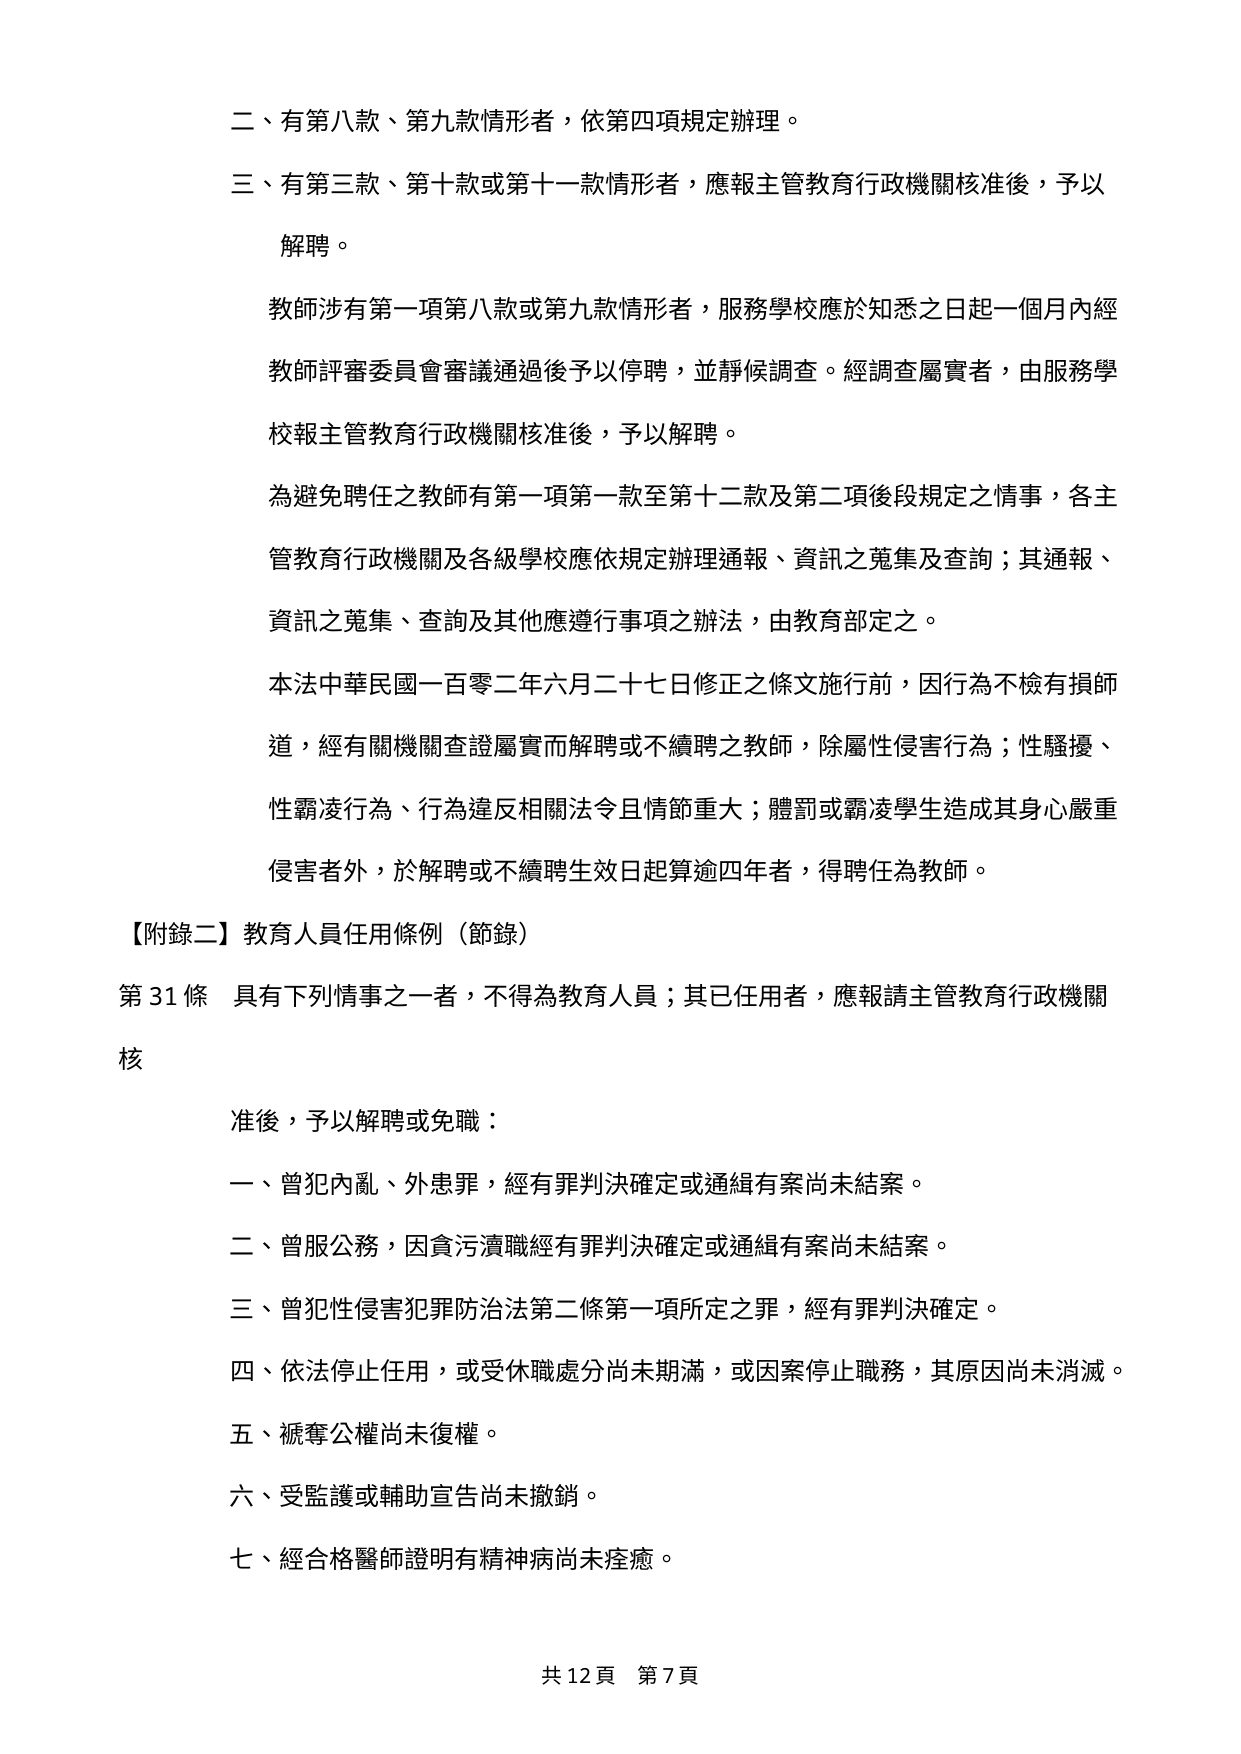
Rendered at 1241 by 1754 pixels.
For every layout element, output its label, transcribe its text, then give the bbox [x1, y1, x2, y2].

text 一、曾犯內亂、外患罪，經有罪判決確定或通緝有案尚未結案。 [118, 1141, 1122, 1203]
text 准後，予以解聘或免職： [118, 1078, 1122, 1141]
text 本法中華民國一百零二年六月二十七日修正之條文施行前，因行為不檢有損師道，經有關機關查證屬實而解聘或不續聘之教師，除屬性侵害行為；性騷擾、性霸凌行為、行為違反相關法令且情節重大；體罰或霸凌學生造成其身心嚴重侵害者外，於解聘或不續聘生效日起算逾四年者，得聘任為教師。 [268, 641, 1122, 891]
text 三、曾犯性侵害犯罪防治法第二條第一項所定之罪，經有罪判決確定。 [118, 1266, 1122, 1328]
text 四、依法停止任用，或受休職處分尚未期滿，或因案停止職務，其原因尚未消滅。 [231, 1328, 1122, 1391]
text 二、有第八款、第九款情形者，依第四項規定辦理。 [118, 78, 1122, 141]
text 六、受監護或輔助宣告尚未撤銷。 [118, 1453, 1122, 1516]
text 二、曾服公務，因貪污瀆職經有罪判決確定或通緝有案尚未結案。 [118, 1203, 1122, 1266]
text 第31條 具有下列情事之一者，不得為教育人員；其已任用者，應報請主管教育行政機關核 [118, 953, 1122, 1078]
text 【附錄二】教育人員任用條例（節錄） [118, 891, 1122, 953]
text 五、褫奪公權尚未復權。 [118, 1391, 1122, 1453]
text 為避免聘任之教師有第一項第一款至第十二款及第二項後段規定之情事，各主管教育行政機關及各級學校應依規定辦理通報、資訊之蒐集及查詢；其通報、資訊之蒐集、查詢及其他應遵行事項之辦法，由教育部定之。 [268, 453, 1122, 641]
text 七、經合格醫師證明有精神病尚未痊癒。 [118, 1516, 1122, 1578]
text 教師涉有第一項第八款或第九款情形者，服務學校應於知悉之日起一個月內經教師評審委員會審議通過後予以停聘，並靜候調查。經調查屬實者，由服務學校報主管教育行政機關核准後，予以解聘。 [268, 266, 1122, 453]
text 三、有第三款、第十款或第十一款情形者，應報主管教育行政機關核准後，予以解聘。 [231, 141, 1122, 266]
